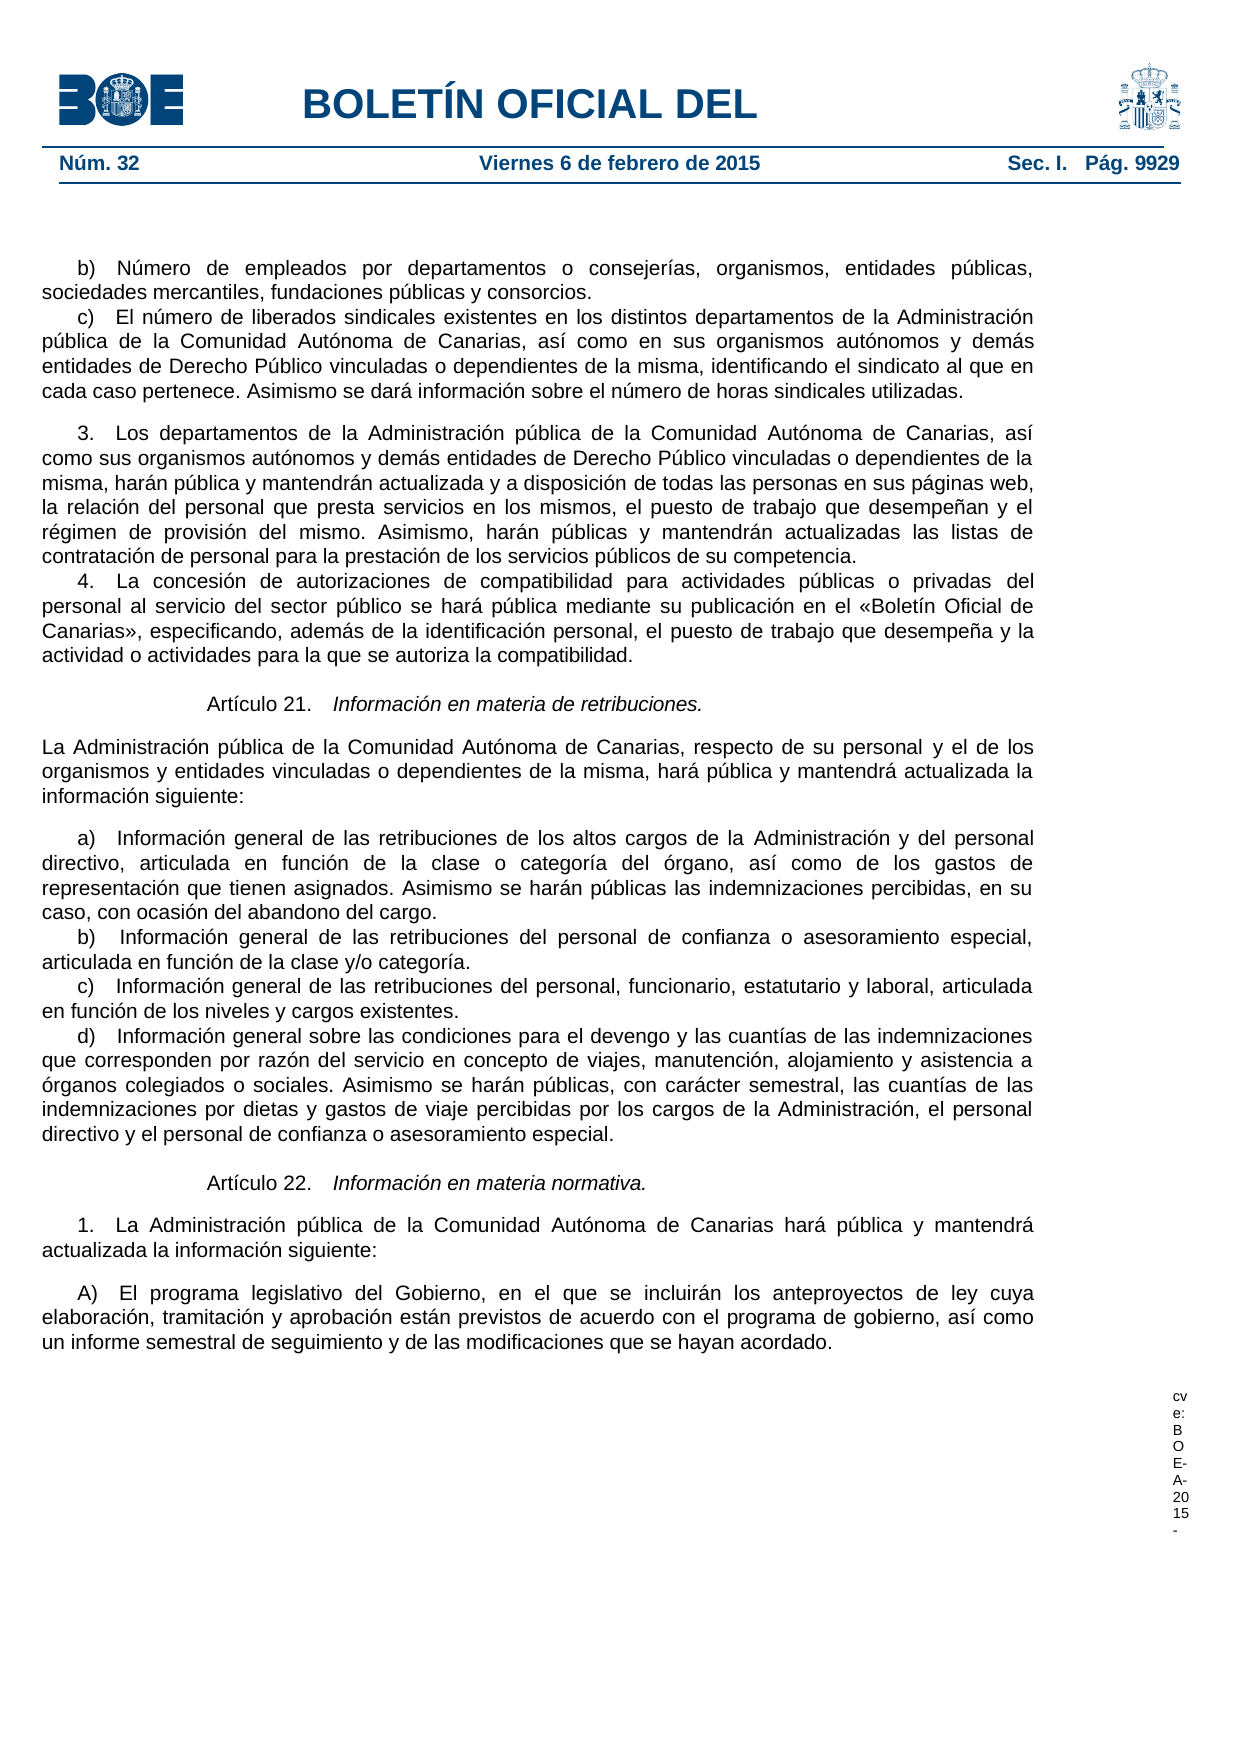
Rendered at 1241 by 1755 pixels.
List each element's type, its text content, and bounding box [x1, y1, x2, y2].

list Información general de las retribuciones del personal de confianza o asesoramiento especial, articulada en función de la clase y/o categoría. [42, 925, 1034, 973]
list La concesión de autorizaciones de compatibilidad para actividades públicas o privadas del personal al servicio del sector público se hará pública mediante su publicación en el «Boletín Oficial de Canarias», especificando, además de la identificación personal, el puesto de trabajo que desempeña y la actividad o actividades para la que se autoriza la compatibilidad. [42, 569, 1034, 667]
text Artículo 21. Información en materia de retribuciones. [207, 692, 1199, 716]
text La Administración pública de la Comunidad Autónoma de Canarias, respecto de su personal y el de los organismos y entidades vinculadas o dependientes de la misma, hará pública y mantendrá actualizada la información siguiente: [42, 734, 1034, 808]
text Artículo 22. Información en materia normativa. [207, 1171, 1199, 1194]
list La Administración pública de la Comunidad Autónoma de Canarias hará pública y mantendrá actualizada la información siguiente: [42, 1213, 1034, 1262]
list Información general sobre las condiciones para el devengo y las cuantías de las indemnizaciones que corresponden por razón del servicio en concepto de viajes, manutención, alojamiento y asistencia a órganos colegiados o sociales. Asimismo se harán públicas, con carácter semestral, las cuantías de las indemnizaciones por dietas y gastos de viaje percibidas por los cargos de la Administración, el personal directivo y el personal de confianza o asesoramiento especial. [42, 1023, 1034, 1146]
list Información general de las retribuciones de los altos cargos de la Administración y del personal directivo, articulada en función de la clase o categoría del órgano, así como de los gastos de representación que tienen asignados. Asimismo se harán públicas las indemnizaciones percibidas, en su caso, con ocasión del abandono del cargo. [42, 826, 1034, 924]
list cve: BOE-A-2015-1114 [1173, 1388, 1191, 1539]
list El programa legislativo del Gobierno, en el que se incluirán los anteproyectos de ley cuya elaboración, tramitación y aprobación están previstos de acuerdo con el programa de gobierno, así como un informe semestral de seguimiento y de las modificaciones que se hayan acordado. [42, 1280, 1035, 1353]
list Número de empleados por departamentos o consejerías, organismos, entidades públicas, sociedades mercantiles, fundaciones públicas y consorcios. [42, 256, 1034, 304]
list Los departamentos de la Administración pública de la Comunidad Autónoma de Canarias, así como sus organismos autónomos y demás entidades de Derecho Público vinculadas o dependientes de la misma, harán pública y mantendrán actualizada y a disposición de todas las personas en sus páginas web, la relación del personal que presta servicios en los mismos, el puesto de trabajo que desempeñan y el régimen de provisión del mismo. Asimismo, harán públicas y mantendrán actualizadas las listas de contratación de personal para la prestación de los servicios públicos de su competencia. [42, 421, 1034, 568]
list El número de liberados sindicales existentes en los distintos departamentos de la Administración pública de la Comunidad Autónoma de Canarias, así como en sus organismos autónomos y demás entidades de Derecho Público vinculadas o dependientes de la misma, identificando el sindicato al que en cada caso pertenece. Asimismo se dará información sobre el número de horas sindicales utilizadas. [42, 305, 1034, 402]
subtitle Núm. 32 Viernes 6 de febrero de 2015 Sec. I. Pág. 9929 [59, 151, 1199, 175]
list Información general de las retribuciones del personal, funcionario, estatutario y laboral, articulada en función de los niveles y cargos existentes. [42, 974, 1034, 1023]
